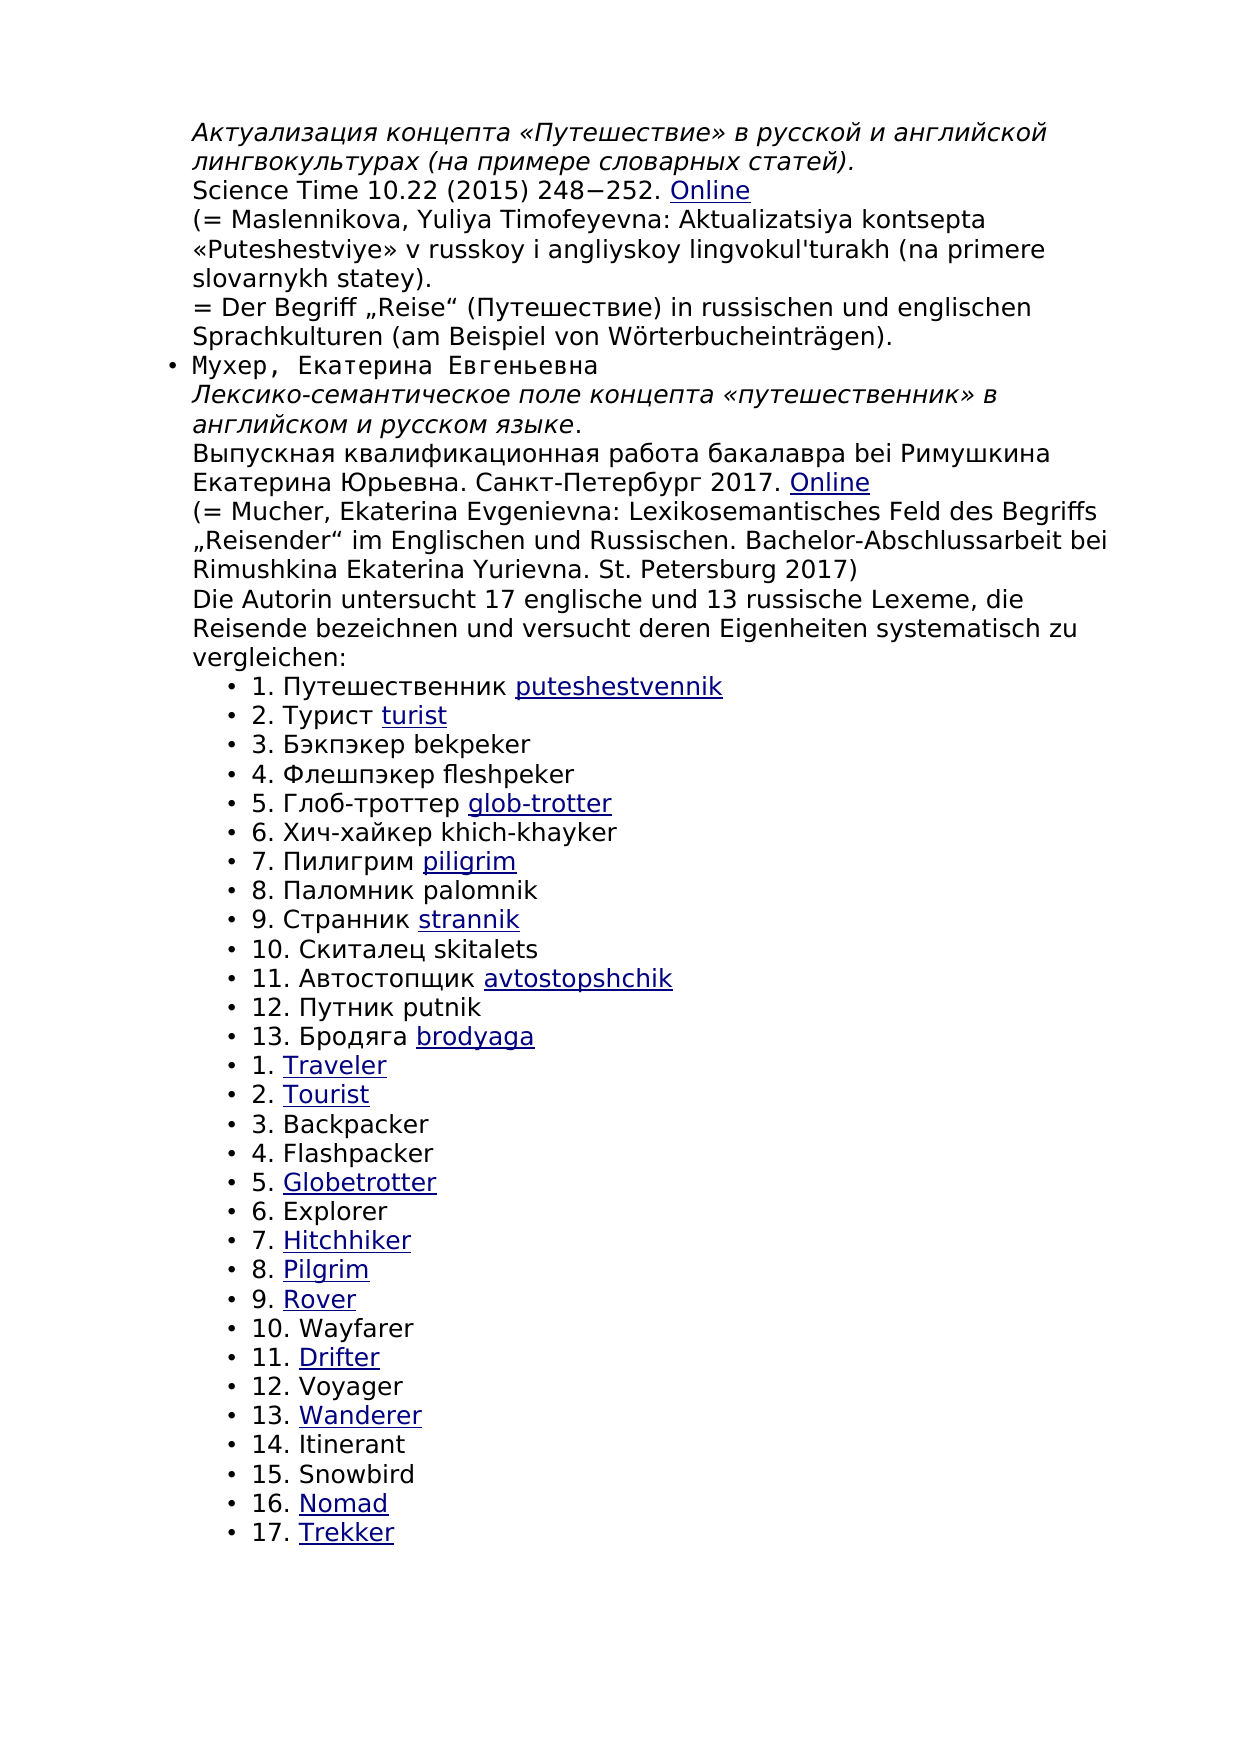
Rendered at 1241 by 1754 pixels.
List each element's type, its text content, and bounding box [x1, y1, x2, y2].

list 13. Wanderer [236, 1401, 1122, 1431]
list 17. Trekker [236, 1518, 1122, 1547]
list Мухер, Екатерина Евгеньевна Лексико-семантическое поле концепта «путешественник» в английском и русском языке. Выпускная квалификационная работа бакалавра bei Римушкина Екатерина Юрьевна. Санкт-Петербург 2017. Online (= Mucher, Ekaterina Evgenievna: Lexikosemantisches Feld des Begriffs „Reisender“ im Englischen und Russischen. Bachelor-Abschlussarbeit bei Rimushkina Ekaterina Yurievna. St. Petersburg 2017) Die Autorin untersucht 17 englische und 13 russische Lexeme, die Reisende bezeichnen und versucht deren Eigenheiten systematisch zu vergleichen: [177, 351, 1122, 672]
list 5. Глоб-троттер glob-trotter [236, 789, 1122, 818]
list 9. Rover [236, 1285, 1122, 1314]
list 10. Wayfarer [236, 1314, 1122, 1343]
list 8. Паломник palomnik [236, 876, 1122, 906]
list 14. Itinerant [236, 1431, 1122, 1460]
list 4. Flashpacker [236, 1139, 1122, 1168]
list 13. Бродяга brodyaga [236, 1022, 1122, 1051]
list 1. Путешественник puteshestvennik [236, 672, 1122, 701]
list 9. Странник strannik [236, 906, 1122, 935]
list 7. Hitchhiker [236, 1226, 1122, 1256]
list 2. Tourist [236, 1081, 1122, 1110]
list 5. Globetrotter [236, 1168, 1122, 1197]
list 12. Путник putnik [236, 993, 1122, 1022]
list 4. Флешпэкер fleshpeker [236, 760, 1122, 789]
list 16. Nomad [236, 1489, 1122, 1518]
list 3. Backpacker [236, 1110, 1122, 1139]
list 10. Скиталец skitalets [236, 935, 1122, 964]
list 1. Traveler [236, 1051, 1122, 1081]
list 6. Explorer [236, 1197, 1122, 1226]
list 3. Бэкпэкер bekpeker [236, 731, 1122, 760]
list 12. Voyager [236, 1372, 1122, 1401]
list 11. Автостопщик avtostopshchik [236, 964, 1122, 993]
list 11. Drifter [236, 1343, 1122, 1372]
list 2. Турист turist [236, 701, 1122, 731]
list 15. Snowbird [236, 1460, 1122, 1489]
list 7. Пилигрим piligrim [236, 847, 1122, 876]
list 6. Хич-хайкер khich-khayker [236, 818, 1122, 847]
list Актуализация концепта «Путешествие» в русской и английской лингвокультурах (на примере словарных статей). Science Time 10.22 (2015) 248−252. Online (= Maslennikova, Yuliya Timofeyevna: Aktualizatsiya kontsepta «Puteshestviye» v russkoy i angliyskoy lingvokul'turakh (na primere slovarnykh statey). = Der Begriff „Reise“ (Путешествие) in russischen und englischen Sprachkulturen (am Beispiel von Wörterbucheinträgen). [177, 118, 1122, 351]
list 8. Pilgrim [236, 1256, 1122, 1285]
